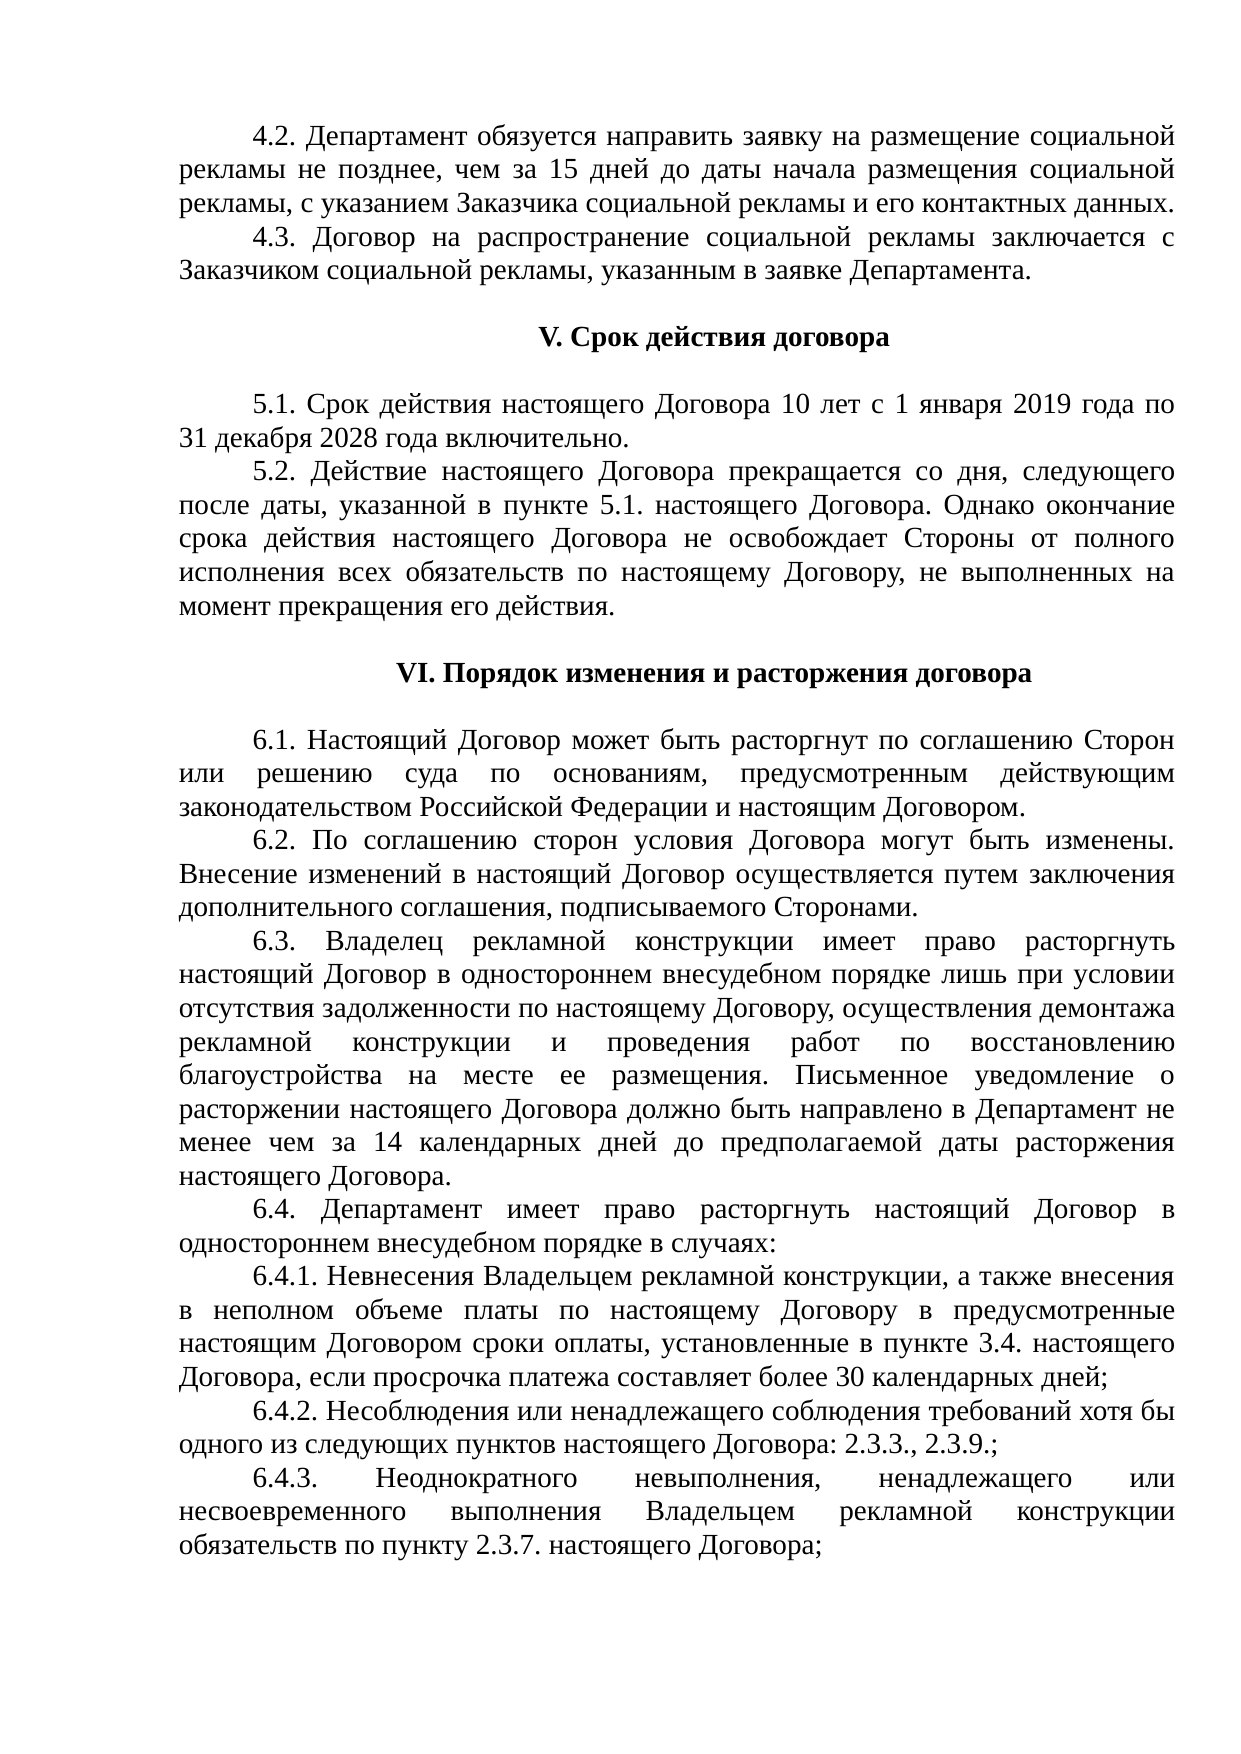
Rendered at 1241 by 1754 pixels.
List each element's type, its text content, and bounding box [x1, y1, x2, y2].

text 6.4.1. Невнесения Владельцем рекламной конструкции, а также внесения в неполном объеме платы по настоящему Договору в предусмотренные настоящим Договором сроки оплаты, установленные в пункте 3.4. настоящего Договора, если просрочка платежа составляет более 30 календарных дней; [178, 1258, 1176, 1393]
text 6.4. Департамент имеет право расторгнуть настоящий Договор в одностороннем внесудебном порядке в случаях: [178, 1191, 1176, 1258]
text 6.2. По соглашению сторон условия Договора могут быть изменены. Внесение изменений в настоящий Договор осуществляется путем заключения дополнительного соглашения, подписываемого Сторонами. [178, 822, 1176, 923]
text 6.4.2. Несоблюдения или ненадлежащего соблюдения требований хотя бы одного из следующих пунктов настоящего Договора: 2.3.3., 2.3.9.; [178, 1393, 1176, 1460]
text 4.3. Договор на распространение социальной рекламы заключается с Заказчиком социальной рекламы, указанным в заявке Департамента. [178, 219, 1176, 286]
text 6.3. Владелец рекламной конструкции имеет право расторгнуть настоящий Договор в одностороннем внесудебном порядке лишь при условии отсутствия задолженности по настоящему Договору, осуществления демонтажа рекламной конструкции и проведения работ по восстановлению благоустройства на месте ее размещения. Письменное уведомление о расторжении настоящего Договора должно быть направлено в Департамент не менее чем за 14 календарных дней до предполагаемой даты расторжения настоящего Договора. [178, 923, 1176, 1191]
text 5.2. Действие настоящего Договора прекращается со дня, следующего после даты, указанной в пункте 5.1. настоящего Договора. Однако окончание срока действия настоящего Договора не освобождает Стороны от полного исполнения всех обязательств по настоящему Договору, не выполненных на момент прекращения его действия. [178, 453, 1176, 621]
text 6.4.3. Неоднократного невыполнения, ненадлежащего или несвоевременного выполнения Владельцем рекламной конструкции обязательств по пункту 2.3.7. настоящего Договора; [178, 1460, 1176, 1560]
subtitle V. Срок действия договора [178, 319, 1176, 353]
text VI. Порядок изменения и расторжения договора [178, 655, 1176, 688]
text 4.2. Департамент обязуется направить заявку на размещение социальной рекламы не позднее, чем за 15 дней до даты начала размещения социальной рекламы, с указанием Заказчика социальной рекламы и его контактных данных. [178, 118, 1176, 219]
text 6.1. Настоящий Договор может быть расторгнут по соглашению Сторон или решению суда по основаниям, предусмотренным действующим законодательством Российской Федерации и настоящим Договором. [178, 722, 1176, 822]
text 5.1. Срок действия настоящего Договора 10 лет с 1 января 2019 года по 31 декабря 2028 года включительно. [178, 386, 1176, 453]
